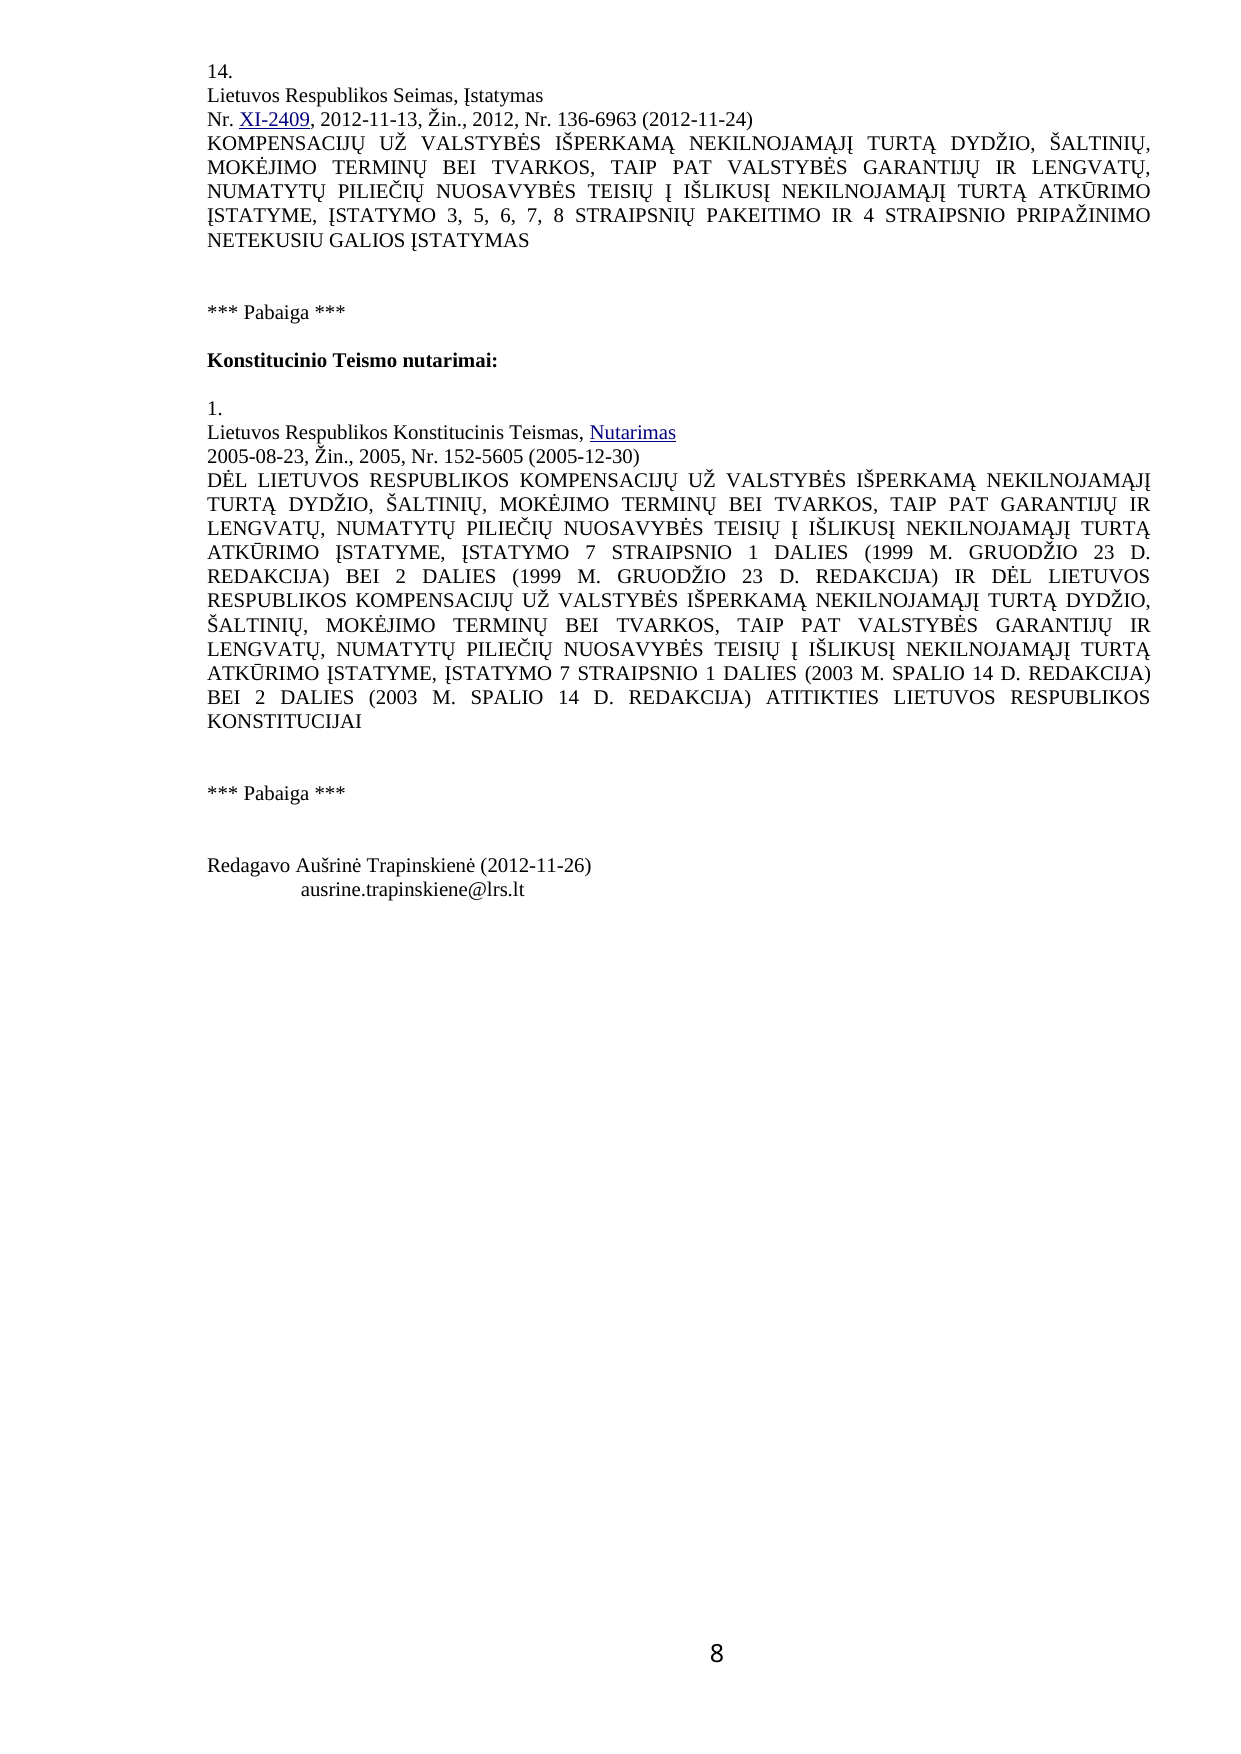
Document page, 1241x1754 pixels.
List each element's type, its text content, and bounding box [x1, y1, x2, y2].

text Redagavo Aušrinė Trapinskienė (2012-11-26) [207, 853, 1152, 877]
text *** Pabaiga *** [207, 300, 1152, 324]
text *** Pabaiga *** [207, 781, 1152, 805]
text KOMPENSACIJŲ UŽ VALSTYBĖS IŠPERKAMĄ NEKILNOJAMĄJĮ TURTĄ DYDŽIO, ŠALTINIŲ, MOKĖJIMO TERMINŲ BEI TVARKOS, TAIP PAT VALSTYBĖS GARANTIJŲ IR LENGVATŲ, NUMATYTŲ PILIEČIŲ NUOSAVYBĖS TEISIŲ Į IŠLIKUSĮ NEKILNOJAMĄJĮ TURTĄ ATKŪRIMO ĮSTATYME, ĮSTATYMO 3, 5, 6, 7, 8 STRAIPSNIŲ PAKEITIMO IR 4 STRAIPSNIO PRIPAŽINIMO NETEKUSIU GALIOS ĮSTATYMAS [207, 131, 1152, 252]
text Nr. XI-2409, 2012-11-13, Žin., 2012, Nr. 136-6963 (2012-11-24) [207, 107, 1152, 131]
text 1. [207, 396, 1152, 420]
text Lietuvos Respublikos Konstitucinis Teismas, Nutarimas [207, 420, 1152, 444]
text 2005-08-23, Žin., 2005, Nr. 152-5605 (2005-12-30) [207, 444, 1152, 468]
text Konstitucinio Teismo nutarimai: [207, 348, 1152, 372]
text DĖL LIETUVOS RESPUBLIKOS KOMPENSACIJŲ UŽ VALSTYBĖS IŠPERKAMĄ NEKILNOJAMĄJĮ TURTĄ DYDŽIO, ŠALTINIŲ, MOKĖJIMO TERMINŲ BEI TVARKOS, TAIP PAT GARANTIJŲ IR LENGVATŲ, NUMATYTŲ PILIEČIŲ NUOSAVYBĖS TEISIŲ Į IŠLIKUSĮ NEKILNOJAMĄJĮ TURTĄ ATKŪRIMO ĮSTATYME, ĮSTATYMO 7 STRAIPSNIO 1 DALIES (1999 M. GRUODŽIO 23 D. REDAKCIJA) BEI 2 DALIES (1999 M. GRUODŽIO 23 D. REDAKCIJA) IR DĖL LIETUVOS RESPUBLIKOS KOMPENSACIJŲ UŽ VALSTYBĖS IŠPERKAMĄ NEKILNOJAMĄJĮ TURTĄ DYDŽIO, ŠALTINIŲ, MOKĖJIMO TERMINŲ BEI TVARKOS, TAIP PAT VALSTYBĖS GARANTIJŲ IR LENGVATŲ, NUMATYTŲ PILIEČIŲ NUOSAVYBĖS TEISIŲ Į IŠLIKUSĮ NEKILNOJAMĄJĮ TURTĄ ATKŪRIMO ĮSTATYME, ĮSTATYMO 7 STRAIPSNIO 1 DALIES (2003 M. SPALIO 14 D. REDAKCIJA) BEI 2 DALIES (2003 M. SPALIO 14 D. REDAKCIJA) ATITIKTIES LIETUVOS RESPUBLIKOS KONSTITUCIJAI [207, 468, 1152, 733]
text Lietuvos Respublikos Seimas, Įstatymas [207, 83, 1152, 107]
text 14. [207, 59, 1152, 83]
text ausrine.trapinskiene@lrs.lt [207, 877, 1152, 901]
